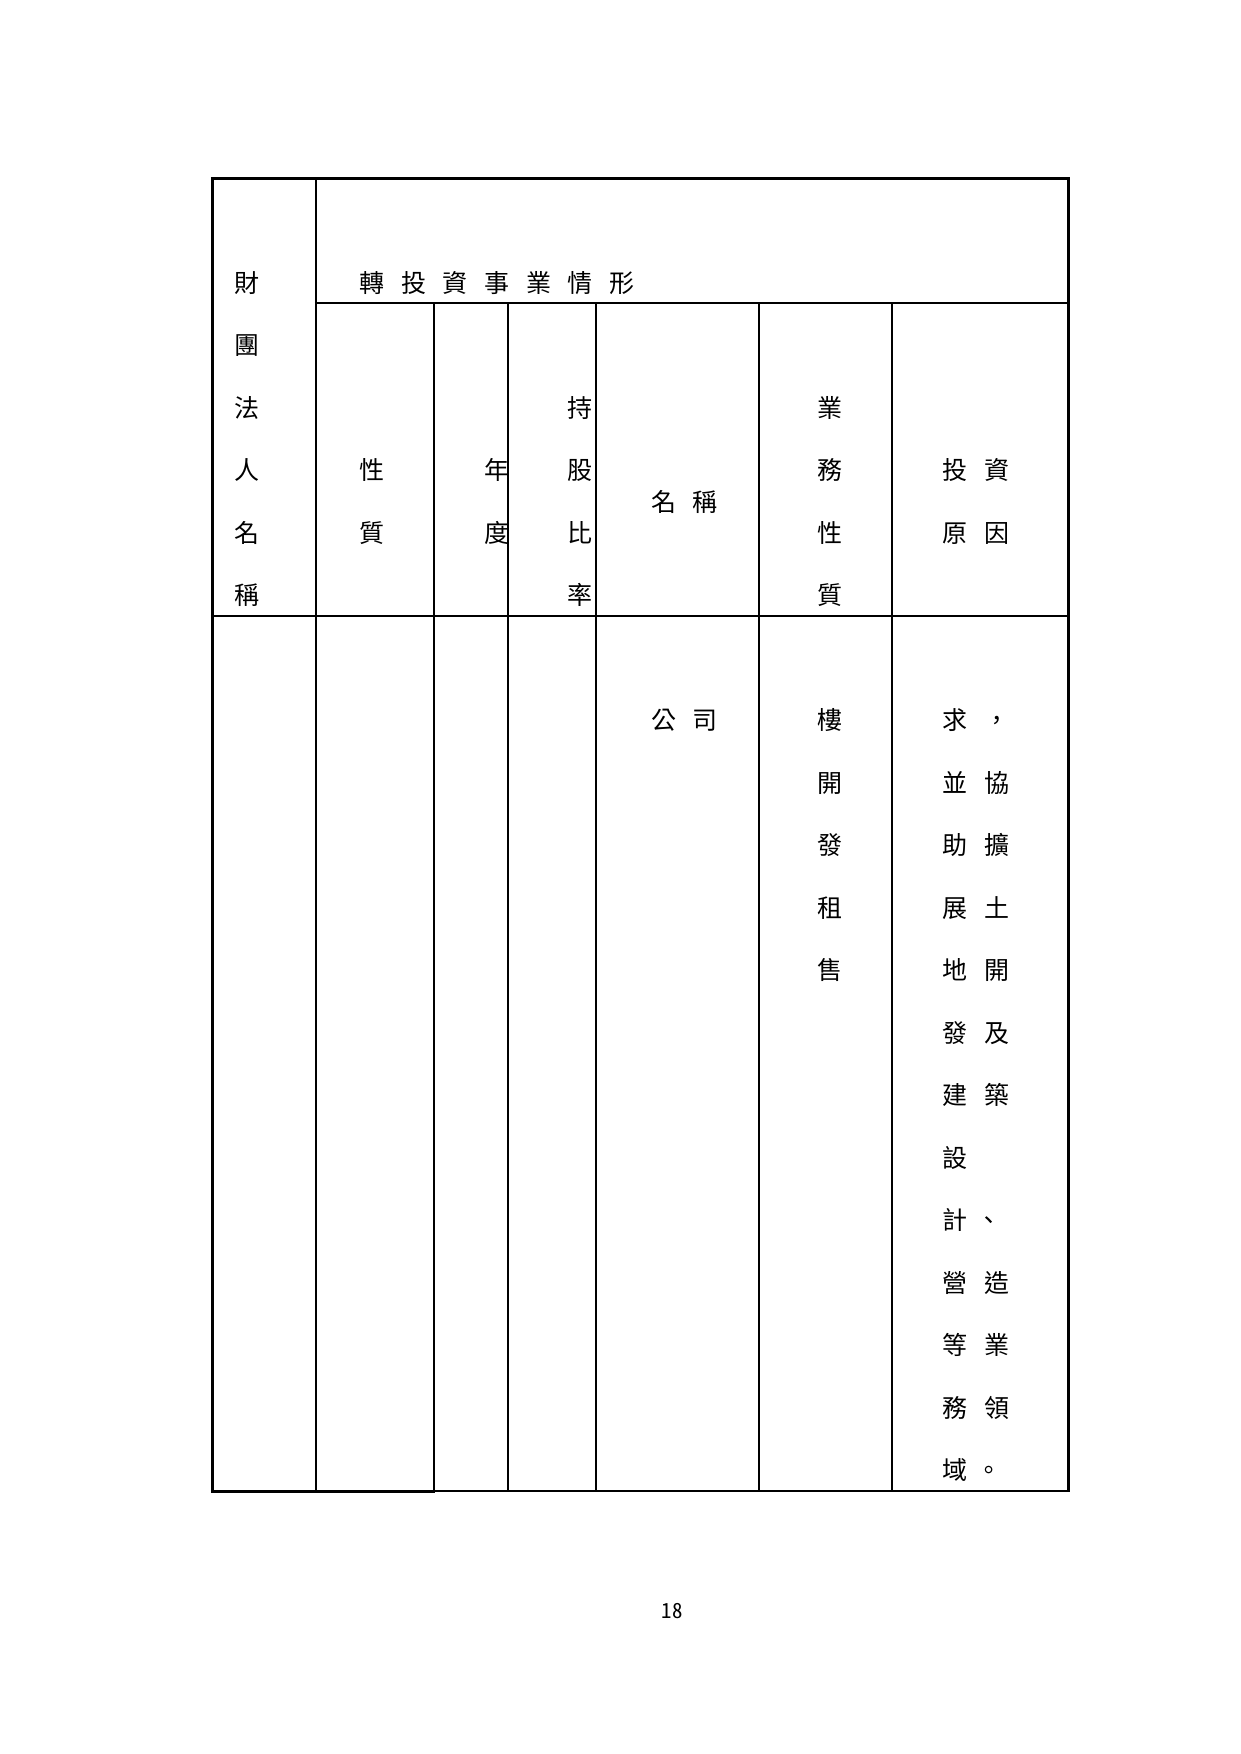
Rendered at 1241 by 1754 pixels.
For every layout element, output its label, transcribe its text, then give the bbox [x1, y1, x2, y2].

table_cell 公司 [597, 617, 758, 1490]
table_cell 求，並協助擴展土地開發及建築設計、營造等業務領域。 [893, 617, 1067, 1490]
table_header 轉投資事業情形 [317, 180, 1067, 302]
table_header 財團法人名稱 [214, 180, 315, 615]
table_cell 年度 [435, 304, 507, 615]
table_cell 投資原因 [893, 304, 1067, 615]
table_cell 業務性質 [760, 304, 891, 615]
table_cell [435, 617, 507, 1490]
table_cell [214, 617, 315, 1490]
table_cell 樓開發租售 [760, 617, 891, 1490]
table_cell 名稱 [597, 304, 758, 615]
table_cell [509, 617, 595, 1490]
table_cell 性質 [317, 304, 433, 615]
table_cell [317, 617, 433, 1490]
table_cell 持股 比率 [509, 304, 595, 615]
